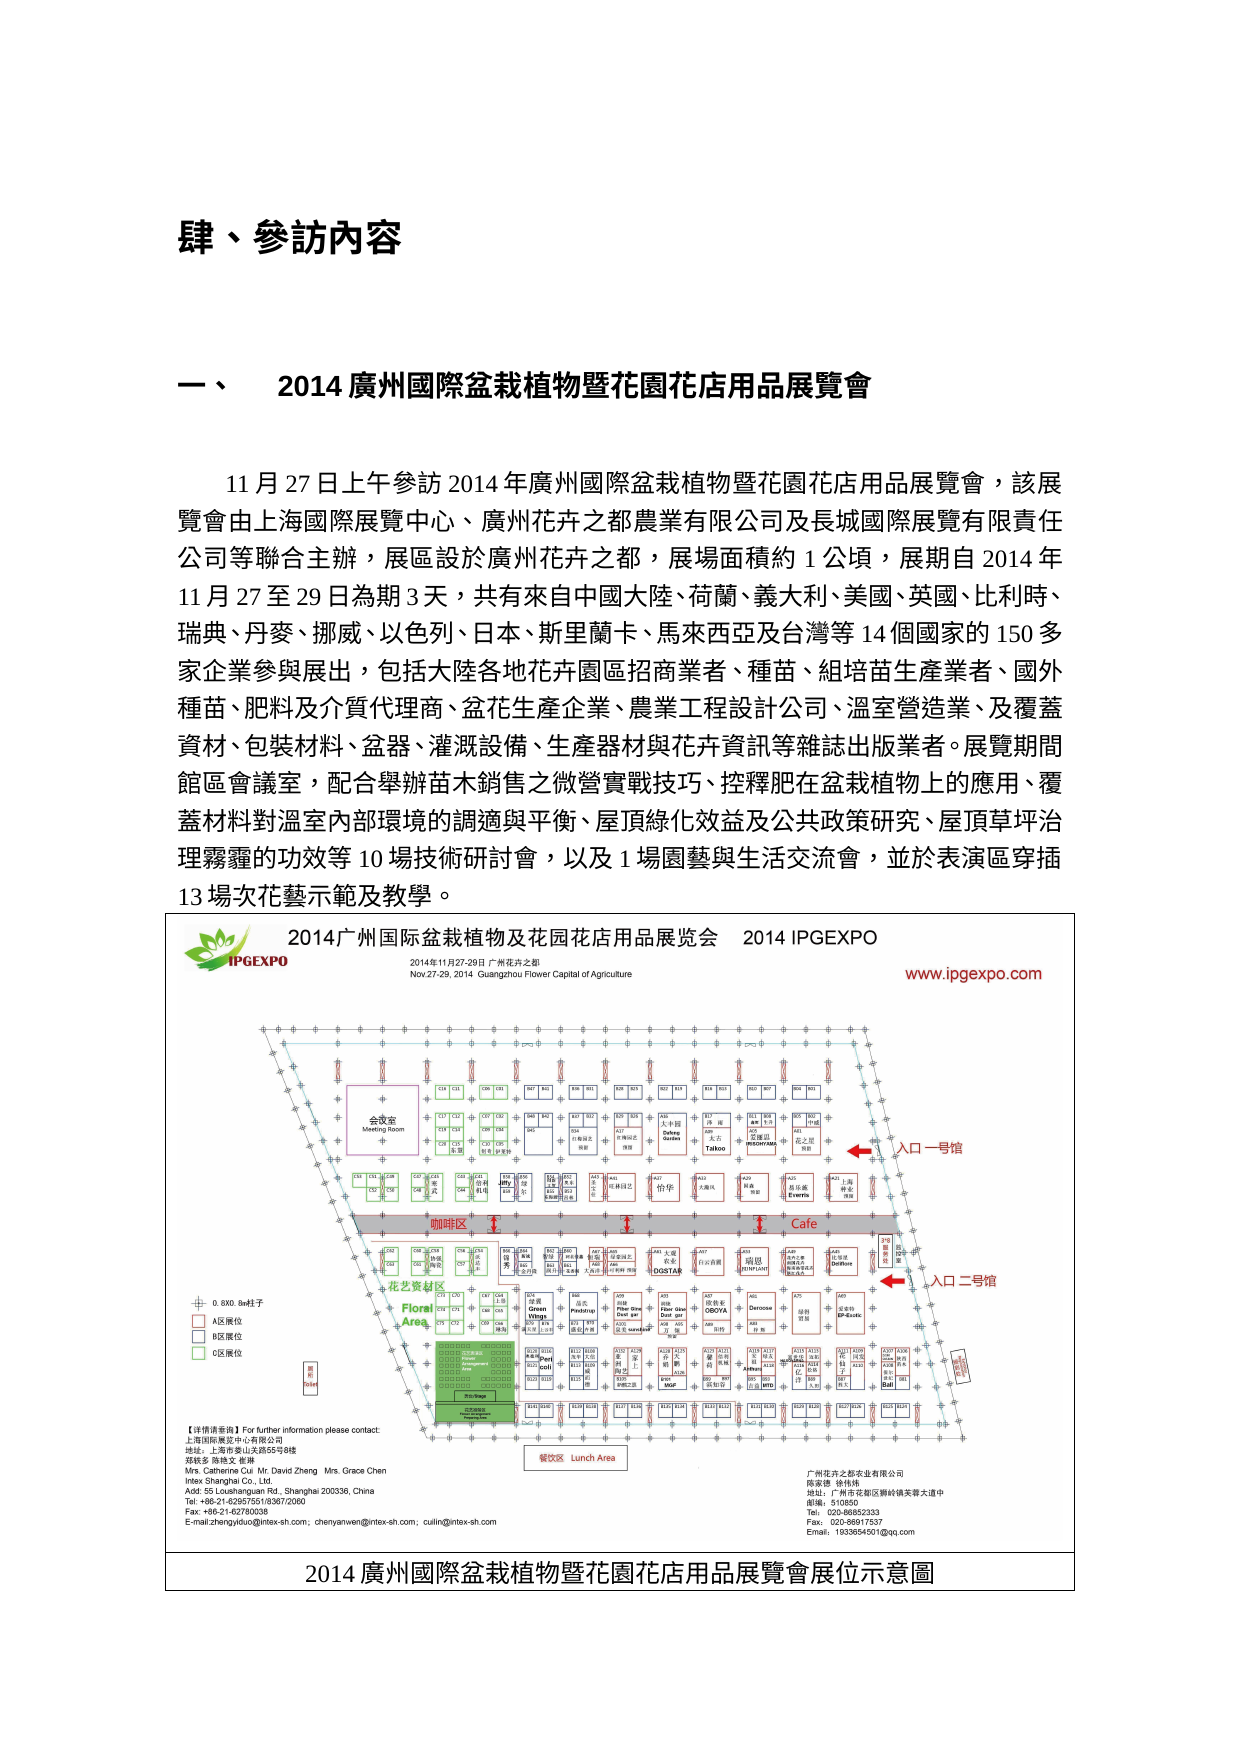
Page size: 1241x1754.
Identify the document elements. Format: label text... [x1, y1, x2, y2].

table_header [166, 914, 1074, 1552]
subtitle 肆、參訪內容 [177, 198, 1063, 273]
picture [176, 914, 1063, 1541]
table_cell 2014廣州國際盆栽植物暨花園花店用品展覽會展位示意圖 [166, 1553, 1074, 1590]
subtitle 11月27日上午參訪2014年廣州國際盆栽植物暨花園花店用品展覽會，該展覽會由上海國際展覽中心、廣州花卉之都農業有限公司及長城國際展覽有限責任公司等聯合主辦，展區設於廣州花卉之都，展場面積約1公頃，展期自2014年11月27至29日為期3天，共有來自中國大陸、荷蘭、義大利、美國、英國、比利時、瑞典、丹麥、挪威、以色列、日本、斯里蘭卡、馬來西亞及台灣等14個國家的150多家企業參與展出，包括大陸各地花卉園區招商業者、種苗、組培苗生產業者、國外種苗、肥料及介質代理商、盆花生產企業、農業工程設計公司、溫室營造業、及覆蓋資材、包裝材料、盆器、灌溉設備、生產器材與花卉資訊等雜誌出版業者。展覽期間館區會議室，配合舉辦苗木銷售之微營實戰技巧、控釋肥在盆栽植物上的應用、覆蓋材料對溫室內部環境的調適與平衡、屋頂綠化效益及公共政策研究、屋頂草坪治理霧霾的功效等10場技術研討會，以及1場園藝與生活交流會，並於表演區穿插13場次花藝示範及教學。 [177, 463, 1063, 913]
subtitle 2014廣州國際盆栽植物暨花園花店用品展覽會 [177, 346, 1063, 421]
